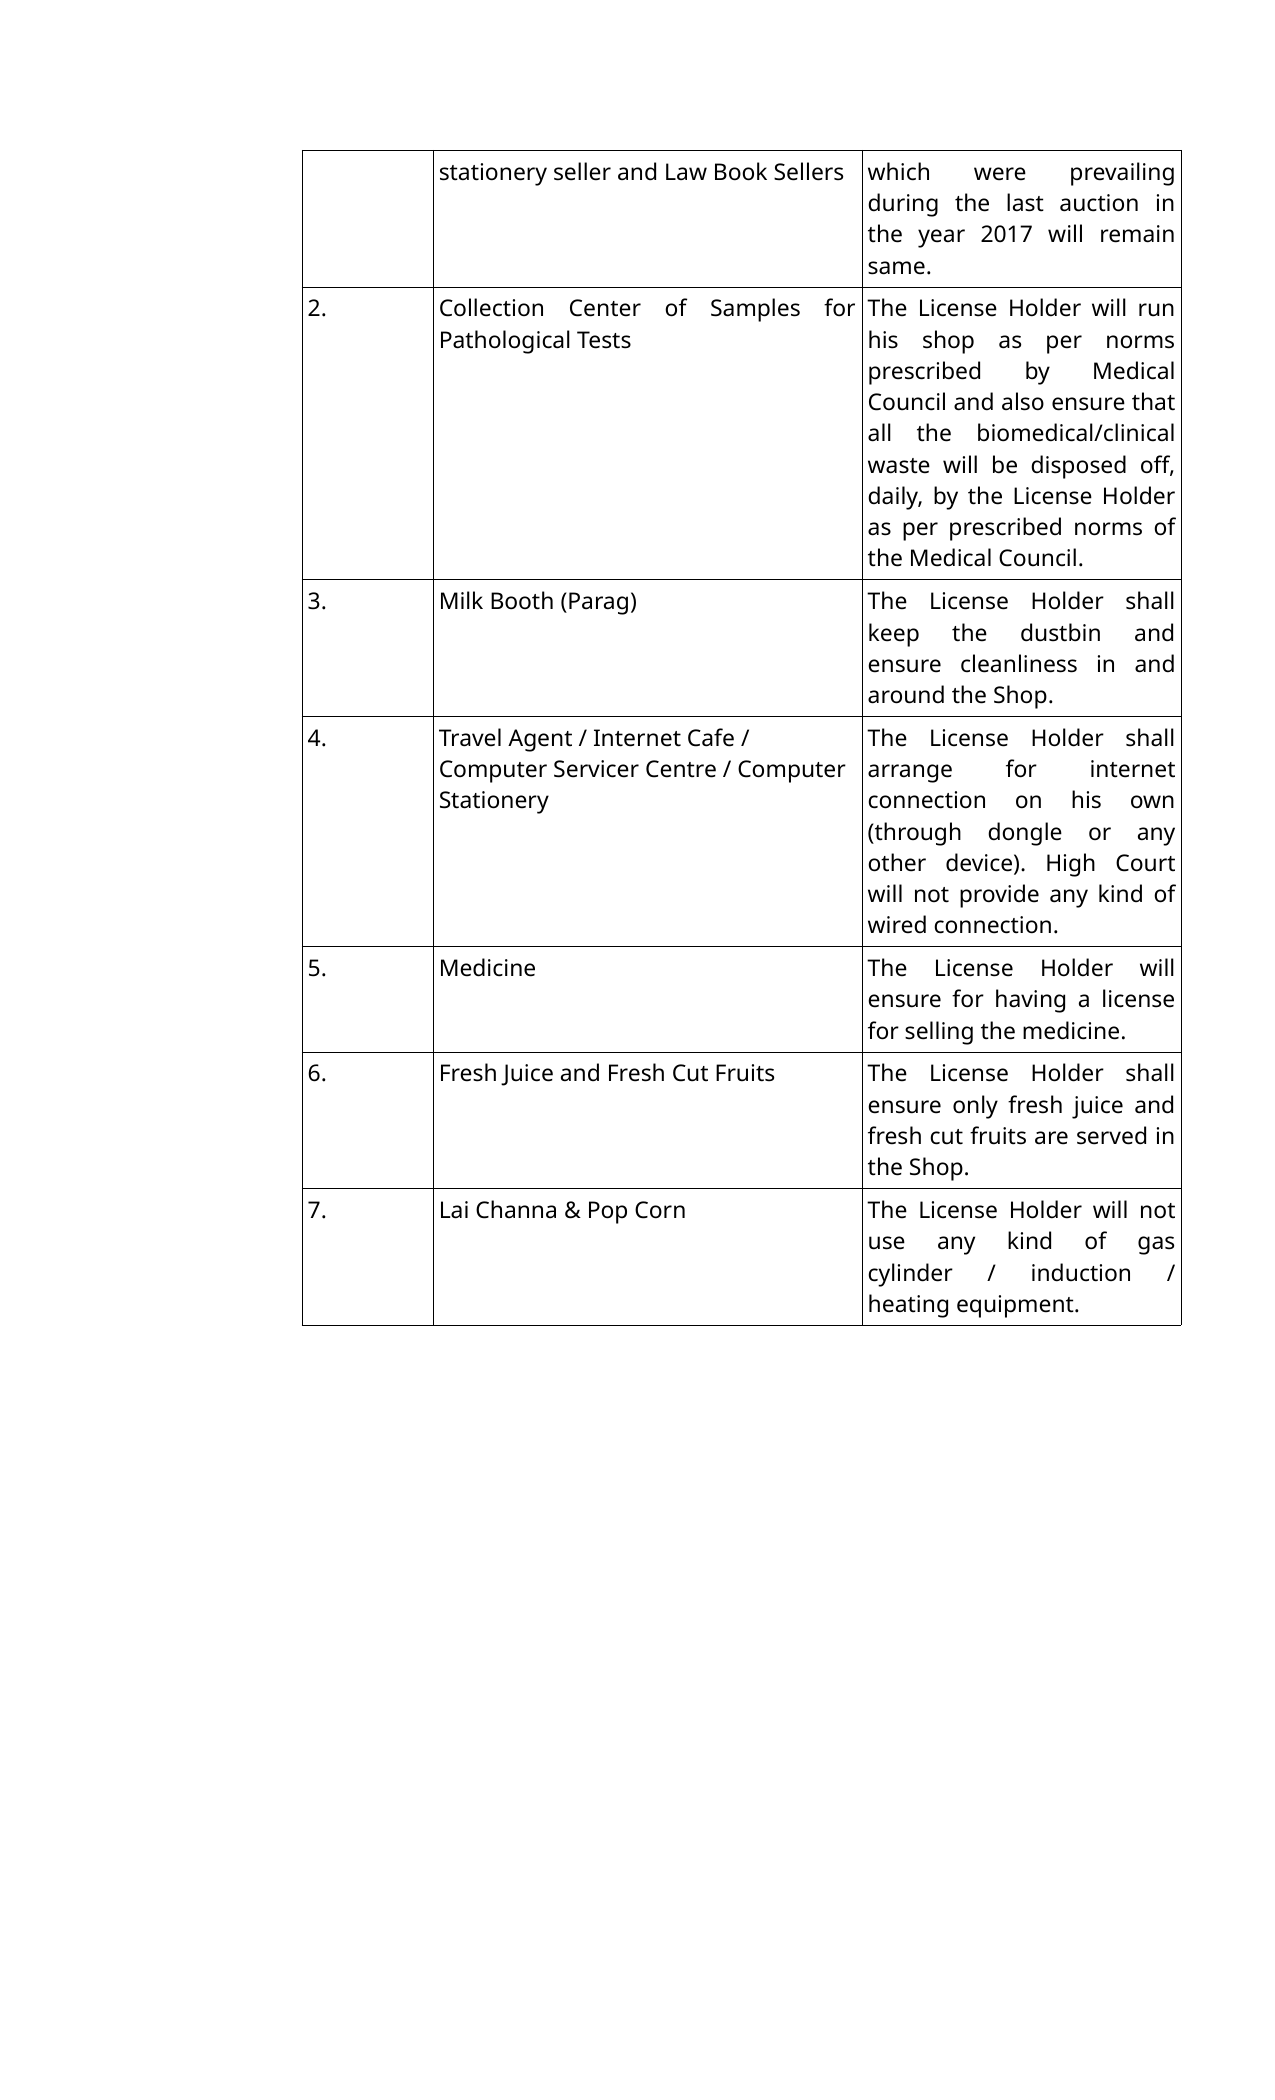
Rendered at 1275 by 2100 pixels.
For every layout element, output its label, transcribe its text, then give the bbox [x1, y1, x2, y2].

table_cell 4. [303, 717, 433, 946]
table_cell The License Holder will ensure for having a license for selling the medicine. [863, 947, 1181, 1052]
table_cell Fresh Juice and Fresh Cut Fruits [434, 1053, 862, 1188]
table_cell Milk Booth (Parag) [434, 580, 862, 716]
table_cell which were prevailing during the last auction in the year 2017 will remain same. [863, 151, 1181, 287]
table_cell [303, 151, 433, 287]
table_cell The License Holder shall ensure only fresh juice and fresh cut fruits are served in the Shop. [863, 1053, 1181, 1188]
table_cell 5. [303, 947, 433, 1052]
table_cell 2. [303, 288, 433, 579]
table_cell 6. [303, 1053, 433, 1188]
table_cell The License Holder will not use any kind of gas cylinder / induction / heating equipment. [863, 1189, 1181, 1325]
table_cell 3. [303, 580, 433, 716]
table_cell The License Holder shall arrange for internet connection on his own (through dongle or any other device). High Court will not provide any kind of wired connection. [863, 717, 1181, 946]
table_cell Travel Agent / Internet Cafe / Computer Servicer Centre / Computer Stationery [434, 717, 862, 946]
table_cell Lai Channa & Pop Corn [434, 1189, 862, 1325]
table_cell The License Holder shall keep the dustbin and ensure cleanliness in and around the Shop. [863, 580, 1181, 716]
table_cell 7. [303, 1189, 433, 1325]
table_cell stationery seller and Law Book Sellers [434, 151, 862, 287]
table_cell The License Holder will run his shop as per norms prescribed by Medical Council and also ensure that all the biomedical/clinical waste will be disposed off, daily, by the License Holder as per prescribed norms of the Medical Council. [863, 288, 1181, 579]
table_cell Medicine [434, 947, 862, 1052]
table_cell Collection Center of Samples for Pathological Tests [434, 288, 862, 579]
